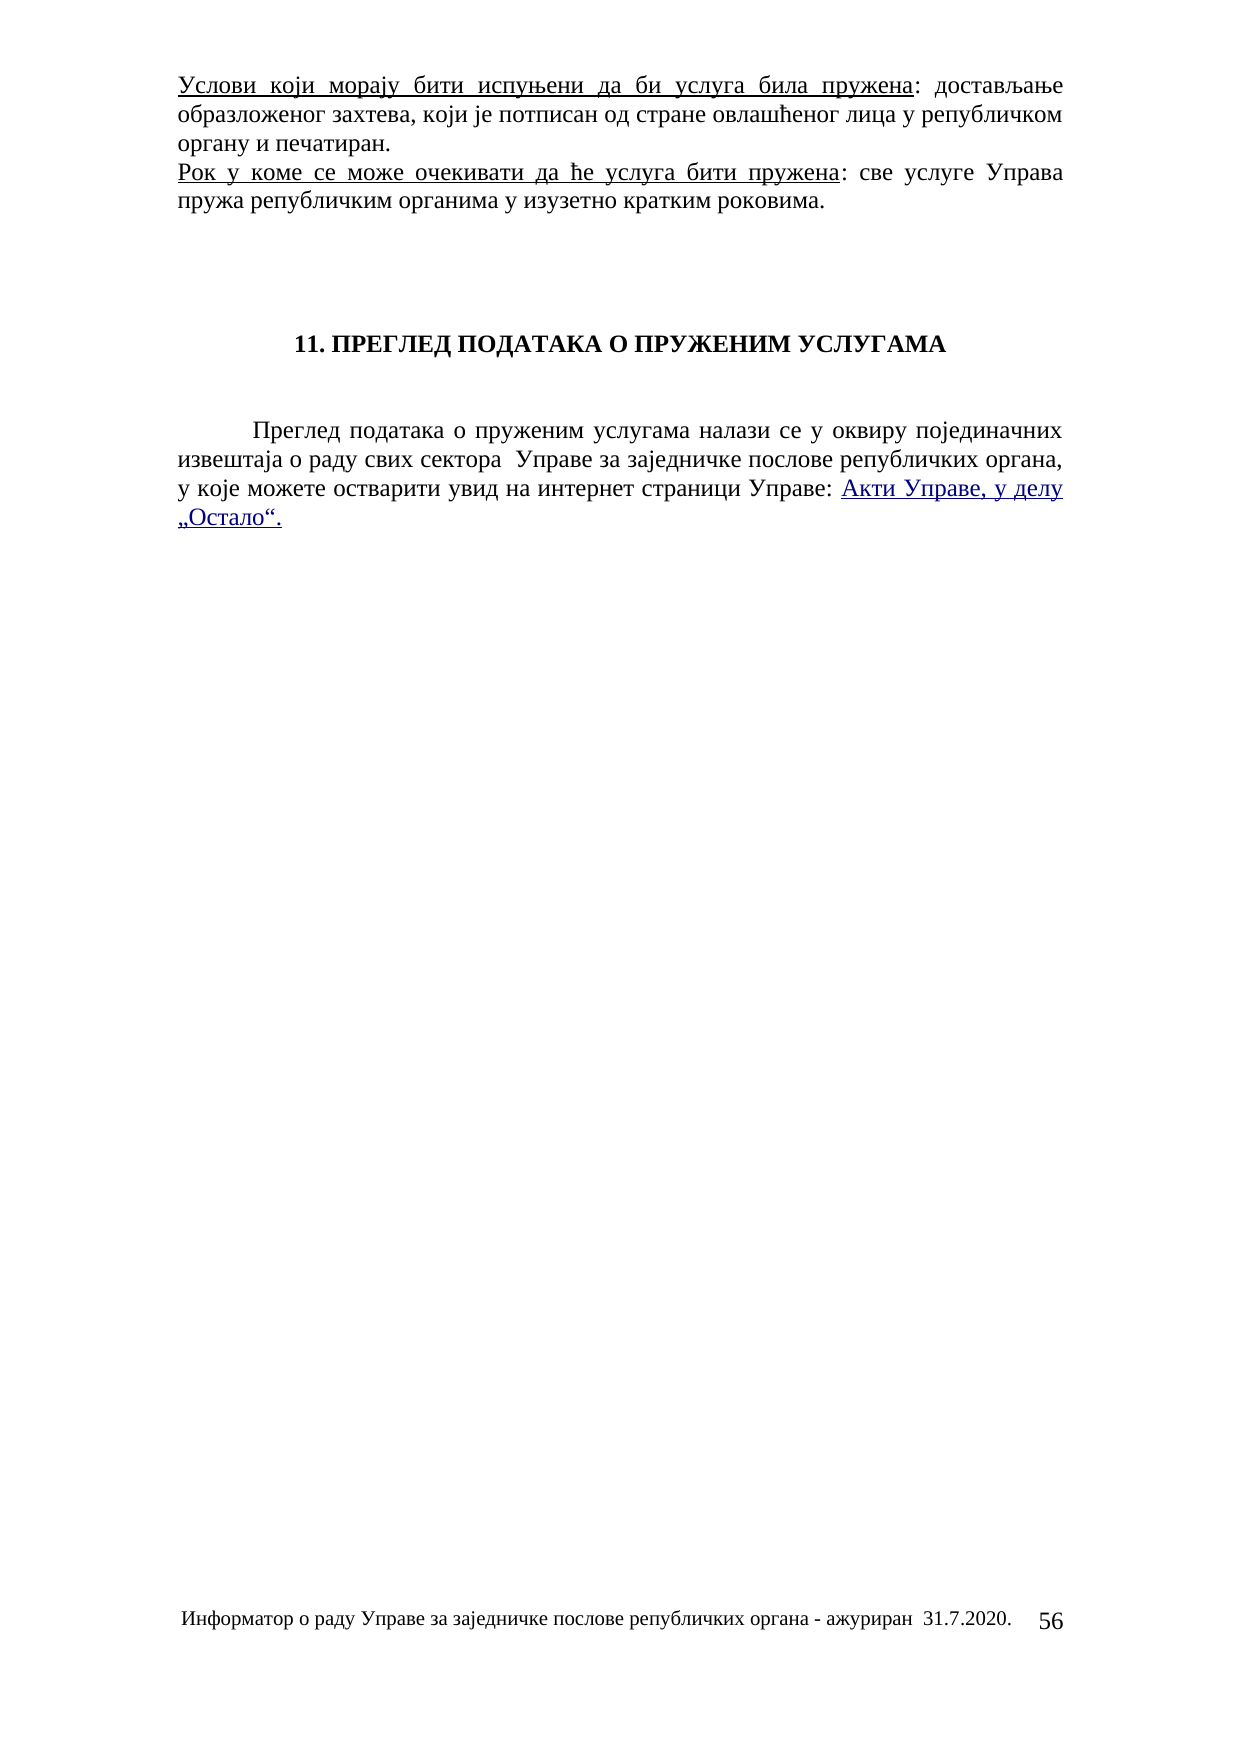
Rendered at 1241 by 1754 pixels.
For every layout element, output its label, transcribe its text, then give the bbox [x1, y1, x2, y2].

text Услови који морају бити испуњени да би услуга била пружена: достављање образложеног захтева, који је потписан од стране овлашћеног лица у републичком органу и печатиран. [177, 70, 1063, 157]
text Преглед података о пруженим услугама налази се у оквиру појединачних извештаја о раду свих сектора Управе за заједничке послове републичких органа, у које можете остварити увид на интернет страници Управе: Акти Управе, у делу „Остало“. [177, 415, 1063, 530]
text Рок у коме се може очекивати да ће услуга бити пружена: све услуге Управа пружа републичким органима у изузетно кратким роковима. [177, 157, 1063, 214]
text 11. ПРЕГЛЕД ПОДАТАКА О ПРУЖЕНИМ УСЛУГАМА [177, 329, 1063, 358]
